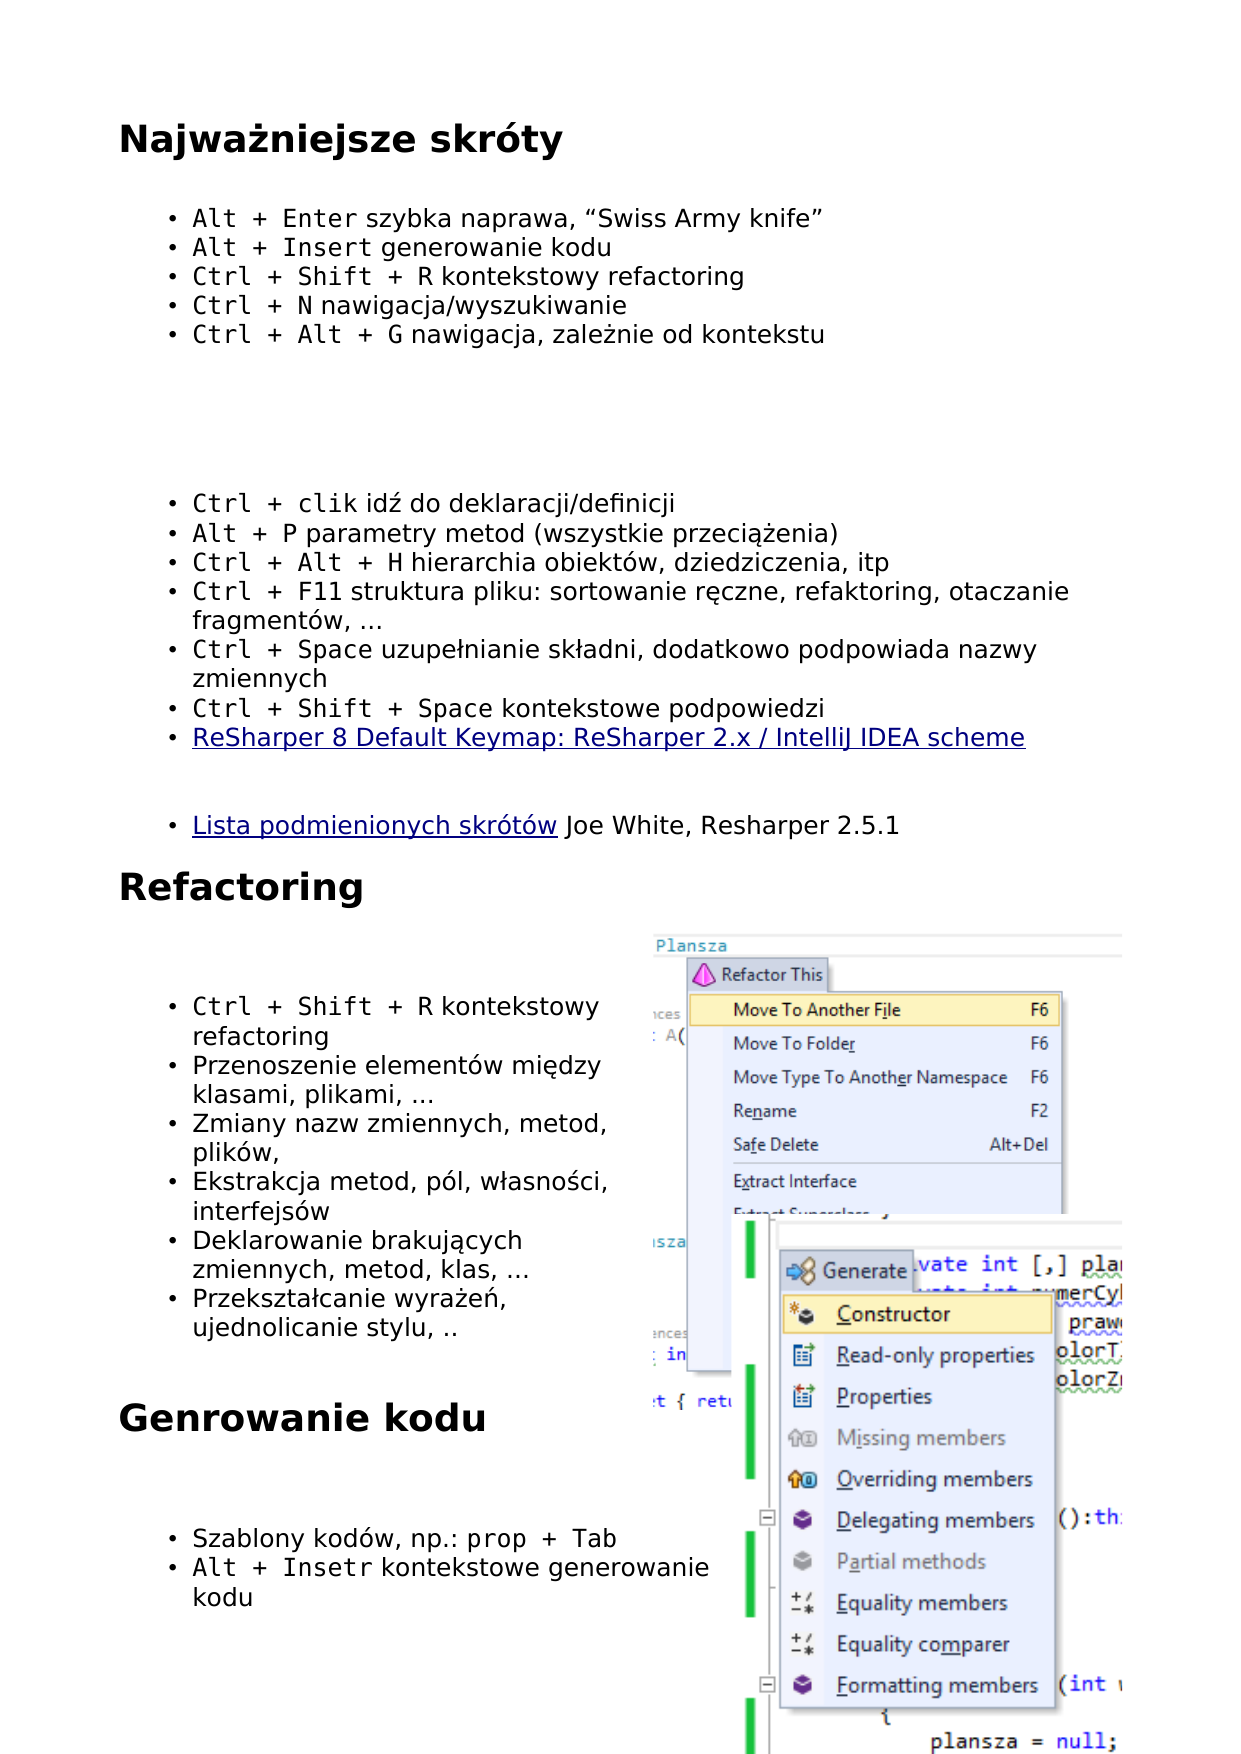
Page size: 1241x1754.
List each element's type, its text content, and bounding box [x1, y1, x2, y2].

subtitle Genrowanie kodu [118, 1397, 731, 1441]
subtitle Najważniejsze skróty [118, 118, 1122, 162]
list Ctrl + N nawigacja/wyszukiwanie [177, 291, 1122, 320]
picture [653, 921, 1123, 1754]
list Ctrl + Shift + R kontekstowy refactoring [177, 993, 653, 1051]
list Lista podmienionych skrótów Joe White, Resharper 2.5.1 [177, 811, 1122, 840]
list Szablony kodów, np.: prop + Tab [177, 1524, 731, 1553]
list Alt + Insetr kontekstowe generowanie kodu [177, 1553, 731, 1612]
list Ctrl + Shift + R kontekstowy refactoring [177, 262, 1122, 291]
list Ctrl + Alt + H hierarchia obiektów, dziedziczenia, itp [177, 548, 1122, 577]
list Ekstrakcja metod, pól, własności, interfejsów [177, 1168, 653, 1226]
list Zmiany nazw zmiennych, metod, plików, [177, 1109, 653, 1168]
list Deklarowanie brakujących zmiennych, metod, klas, ... [177, 1226, 653, 1284]
list Alt + Enter szybka naprawa, “Swiss Army knife” [177, 204, 1122, 233]
list Ctrl + Space uzupełnianie składni, dodatkowo podpowiada nazwy zmiennych [177, 636, 1122, 694]
list Alt + Insert generowanie kodu [177, 233, 1122, 262]
list Alt + P parametry metod (wszystkie przeciążenia) [177, 519, 1122, 548]
list Ctrl + F11 struktura pliku: sortowanie ręczne, refaktoring, otaczanie fragmentów, ... [177, 577, 1122, 636]
list ReSharper 8 Default Keymap: ReSharper 2.x / IntelliJ IDEA scheme [177, 723, 1122, 752]
list Przenoszenie elementów między klasami, plikami, ... [177, 1051, 653, 1109]
list Ctrl + Shift + Space kontekstowe podpowiedzi [177, 694, 1122, 723]
list Ctrl + Alt + G nawigacja, zależnie od kontekstu [177, 320, 1122, 349]
list Ctrl + clik idź do deklaracji/definicji [177, 490, 1122, 519]
list Przekształcanie wyrażeń, ujednolicanie stylu, .. [177, 1284, 653, 1343]
subtitle Refactoring [118, 865, 1122, 909]
